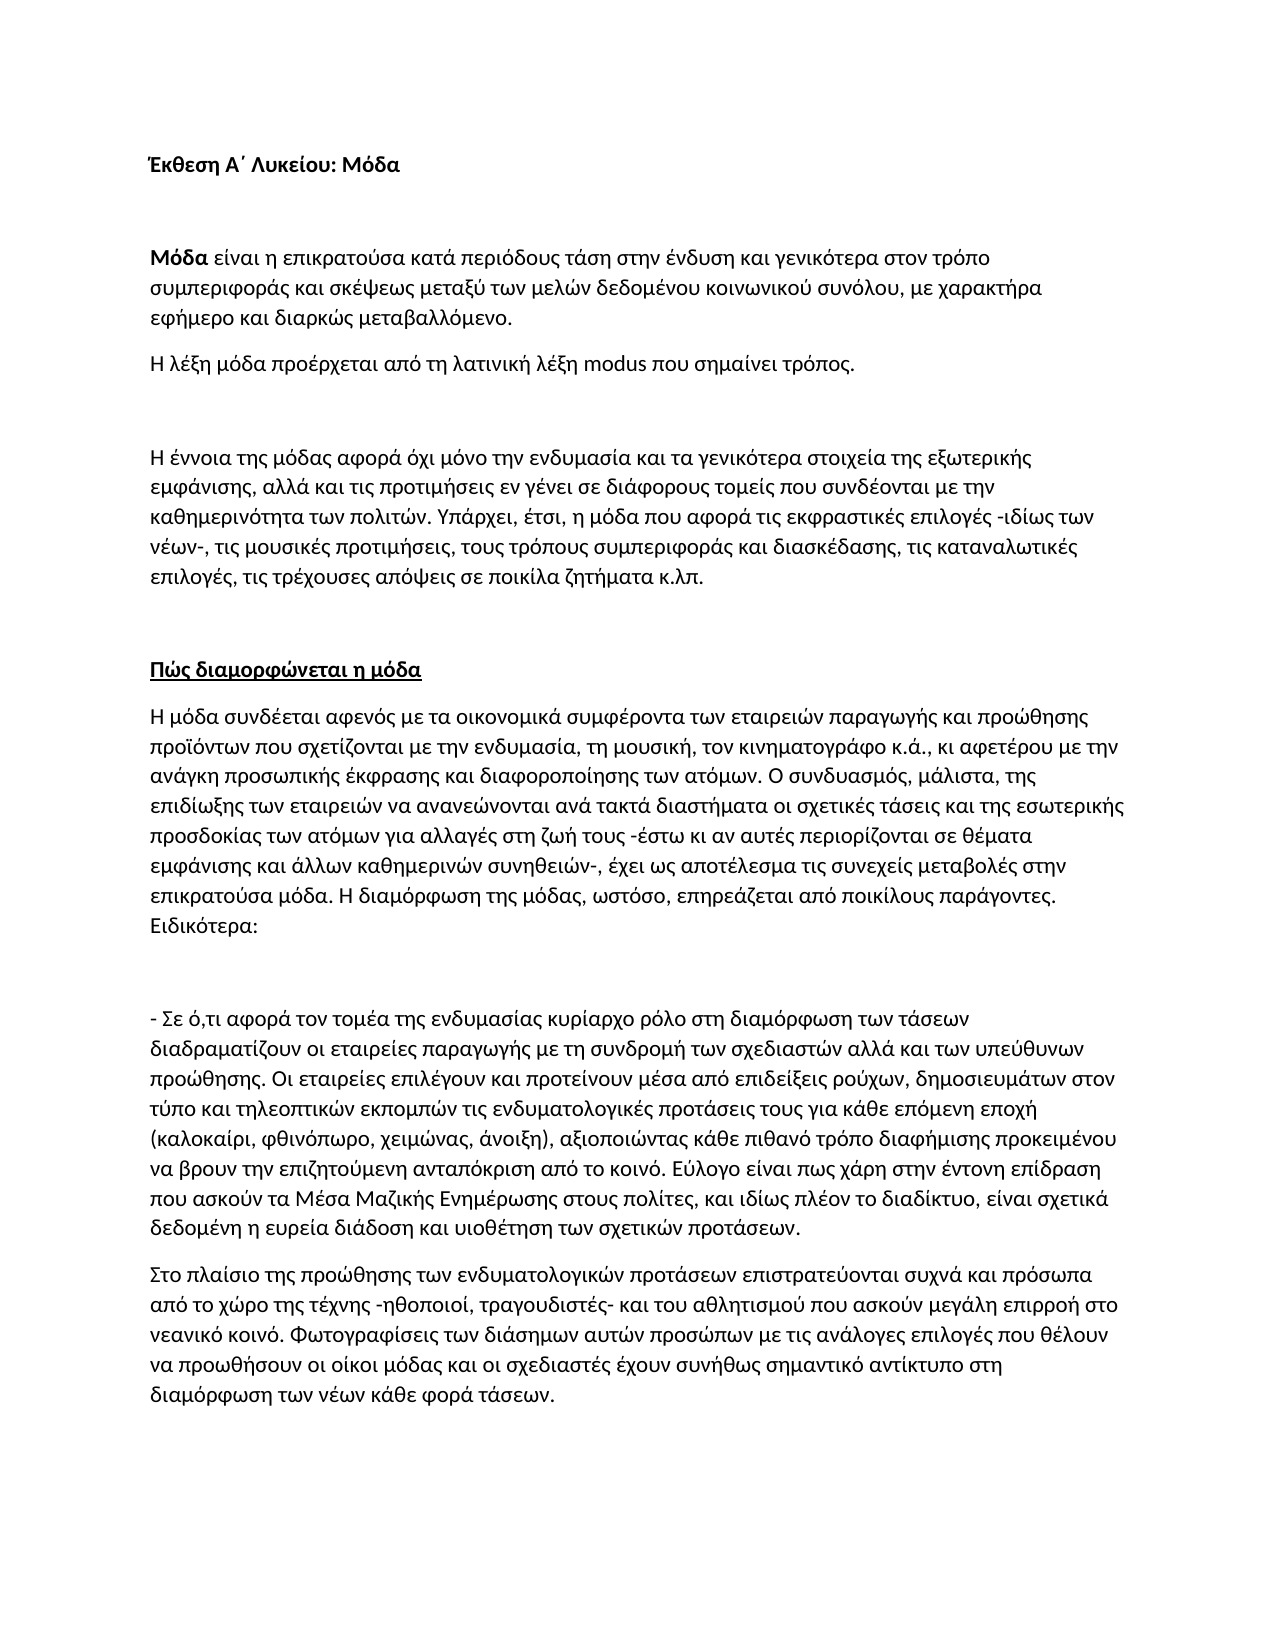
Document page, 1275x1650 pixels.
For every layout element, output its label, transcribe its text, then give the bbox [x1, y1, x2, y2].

text Στο πλαίσιο της προώθησης των ενδυματολογικών προτάσεων επιστρατεύονται συχνά και πρόσωπα από το χώρο της τέχνης -ηθοποιοί, τραγουδιστές- και του αθλητισμού που ασκούν μεγάλη επιρροή στο νεανικό κοινό. Φωτογραφίσεις των διάσημων αυτών προσώπων με τις ανάλογες επιλογές που θέλουν να προωθήσουν οι οίκοι μόδας και οι σχεδιαστές έχουν συνήθως σημαντικό αντίκτυπο στη διαμόρφωση των νέων κάθε φορά τάσεων. [150, 1260, 1125, 1408]
text Έκθεση Α΄ Λυκείου: Μόδα [150, 150, 1125, 178]
text Μόδα είναι η επικρατούσα κατά περιόδους τάση στην ένδυση και γενικότερα στον τρόπο συμπεριφοράς και σκέψεως μεταξύ των μελών δεδομένου κοινωνικού συνόλου, με χαρακτήρα εφήμερο και διαρκώς μεταβαλλόμενο. [150, 243, 1125, 331]
text Η μόδα συνδέεται αφενός με τα οικονομικά συμφέροντα των εταιρειών παραγωγής και προώθησης προϊόντων που σχετίζονται με την ενδυμασία, τη μουσική, τον κινηματογράφο κ.ά., κι αφετέρου με την ανάγκη προσωπικής έκφρασης και διαφοροποίησης των ατόμων. Ο συνδυασμός, μάλιστα, της επιδίωξης των εταιρειών να ανανεώνονται ανά τακτά διαστήματα οι σχετικές τάσεις και της εσωτερικής προσδοκίας των ατόμων για αλλαγές στη ζωή τους -έστω κι αν αυτές περιορίζονται σε θέματα εμφάνισης και άλλων καθημερινών συνηθειών-, έχει ως αποτέλεσμα τις συνεχείς μεταβολές στην επικρατούσα μόδα. Η διαμόρφωση της μόδας, ωστόσο, επηρεάζεται από ποικίλους παράγοντες. Ειδικότερα: [150, 702, 1125, 939]
text Πώς διαμορφώνεται η μόδα [150, 655, 1125, 683]
text Η λέξη μόδα προέρχεται από τη λατινική λέξη modus που σημαίνει τρόπος. [150, 349, 1125, 377]
text Η έννοια της μόδας αφορά όχι μόνο την ενδυμασία και τα γενικότερα στοιχεία της εξωτερικής εμφάνισης, αλλά και τις προτιμήσεις εν γένει σε διάφορους τομείς που συνδέονται με την καθημερινότητα των πολιτών. Υπάρχει, έτσι, η μόδα που αφορά τις εκφραστικές επιλογές -ιδίως των νέων-, τις μουσικές προτιμήσεις, τους τρόπους συμπεριφοράς και διασκέδασης, τις καταναλωτικές επιλογές, τις τρέχουσες απόψεις σε ποικίλα ζητήματα κ.λπ. [150, 443, 1125, 590]
text - Σε ό,τι αφορά τον τομέα της ενδυμασίας κυρίαρχο ρόλο στη διαμόρφωση των τάσεων διαδραματίζουν οι εταιρείες παραγωγής με τη συνδρομή των σχεδιαστών αλλά και των υπεύθυνων προώθησης. Οι εταιρείες επιλέγουν και προτείνουν μέσα από επιδείξεις ρούχων, δημοσιευμάτων στον τύπο και τηλεοπτικών εκπομπών τις ενδυματολογικές προτάσεις τους για κάθε επόμενη εποχή (καλοκαίρι, φθινόπωρο, χειμώνας, άνοιξη), αξιοποιώντας κάθε πιθανό τρόπο διαφήμισης προκειμένου να βρουν την επιζητούμενη ανταπόκριση από το κοινό. Εύλογο είναι πως χάρη στην έντονη επίδραση που ασκούν τα Μέσα Μαζικής Ενημέρωσης στους πολίτες, και ιδίως πλέον το διαδίκτυο, είναι σχετικά δεδομένη η ευρεία διάδοση και υιοθέτηση των σχετικών προτάσεων. [150, 1004, 1125, 1242]
